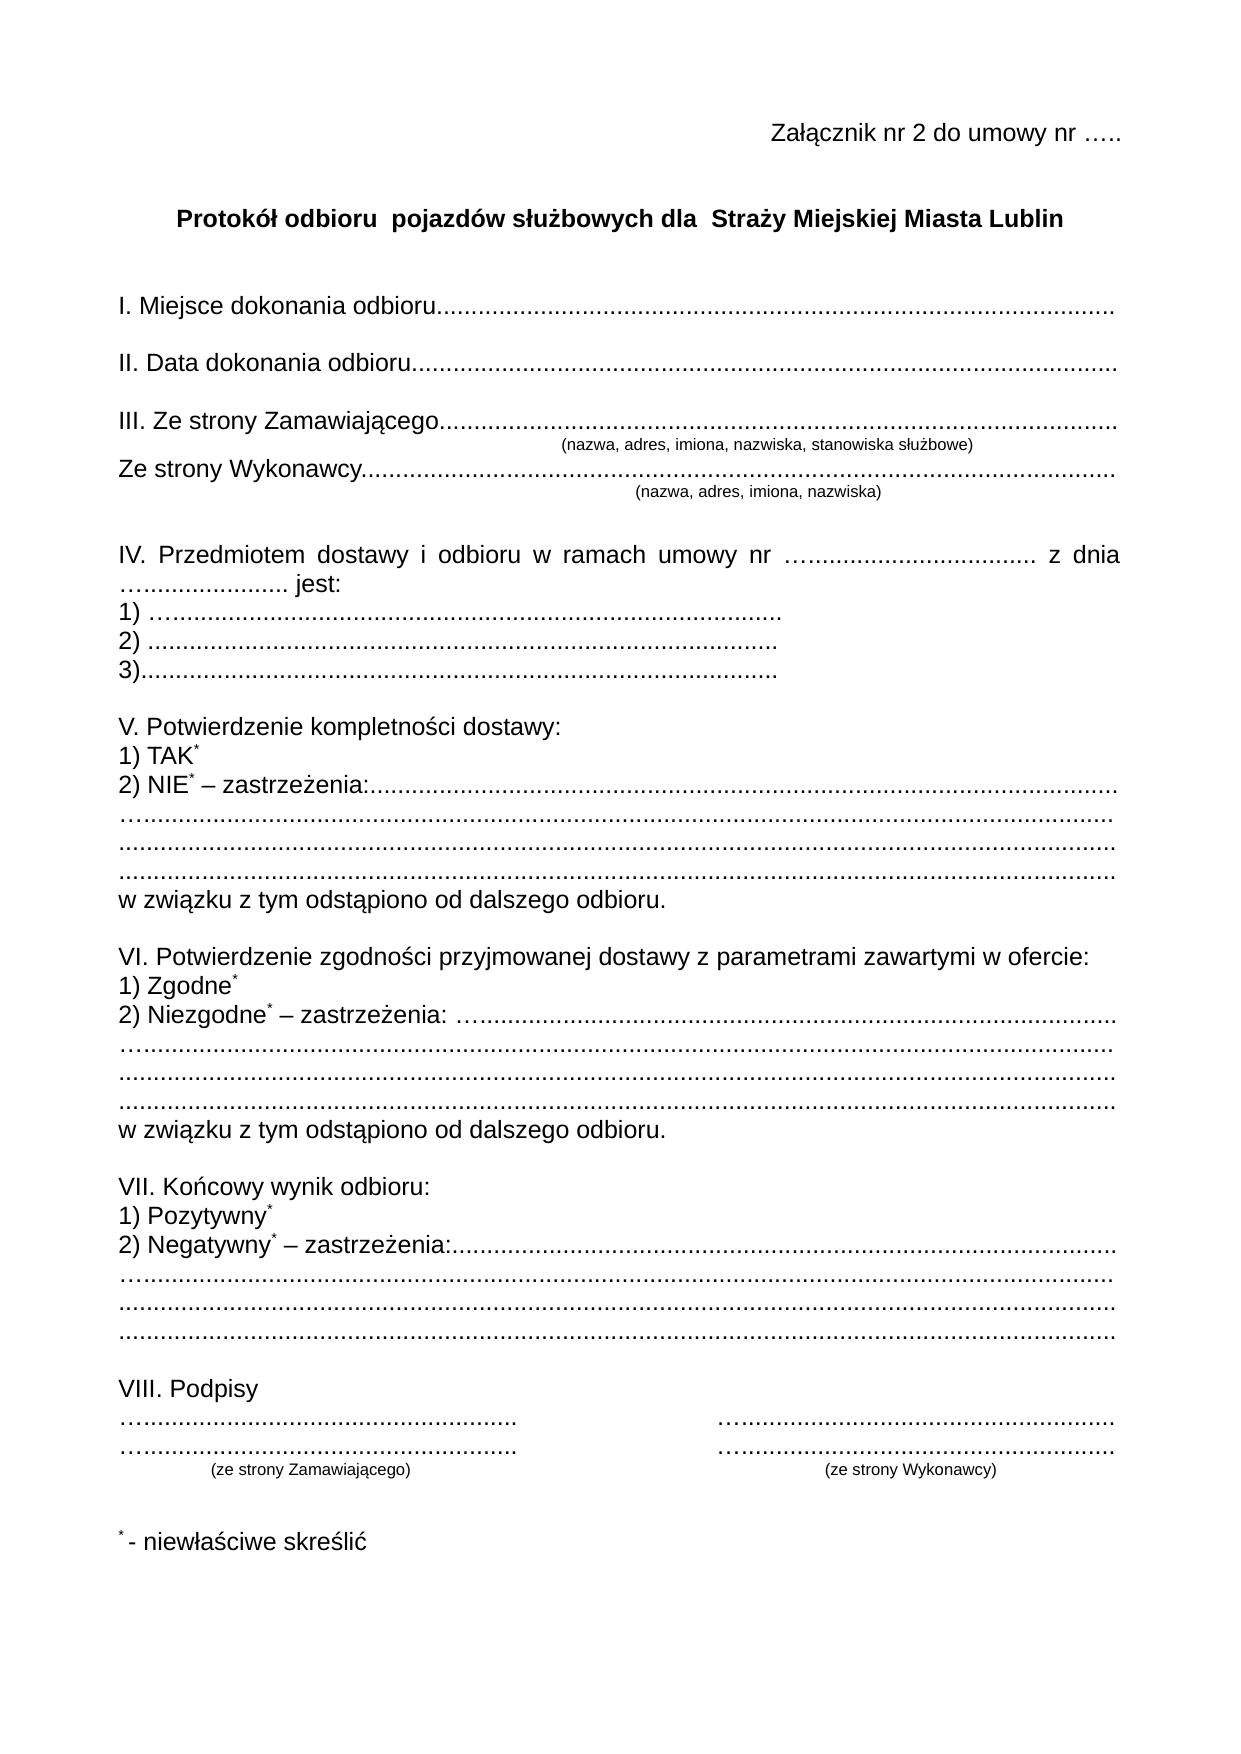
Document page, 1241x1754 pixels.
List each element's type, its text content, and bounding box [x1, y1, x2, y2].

text (nazwa, adres, imiona, nazwiska) [118, 482, 1122, 501]
text II. Data dokonania odbioru...................................................................................................... [118, 348, 1122, 377]
text 1) TAK* [118, 741, 1122, 770]
text 1) Zgodne* [118, 971, 1122, 1000]
text …...................................................... …...................................................... [118, 1402, 1122, 1431]
text * - niewłaściwe skreślić [118, 1527, 1122, 1556]
text VIII. Podpisy [118, 1373, 1122, 1402]
text …............................................................................................................................................................................................................................................................................................................................................................................................................................................ w związku z tym odstąpiono od dalszego odbioru. [118, 798, 1122, 913]
text VI. Potwierdzenie zgodności przyjmowanej dostawy z parametrami zawartymi w ofercie: [118, 942, 1122, 971]
text 2) NIE* – zastrzeżenia:............................................................................................................ [118, 770, 1122, 798]
text 2) Niezgodne* – zastrzeżenia: …............................................................................................ [118, 1000, 1122, 1028]
text Protokół odbioru pojazdów służbowych dla Straży Miejskiej Miasta Lublin [118, 204, 1122, 233]
text …............................................................................................................................................................................................................................................................................................................................................................................................................................................ [118, 1258, 1122, 1345]
text 3)............................................................................................ [118, 655, 1122, 683]
text Załącznik nr 2 do umowy nr ….. [118, 118, 1122, 147]
text w związku z tym odstąpiono od dalszego odbioru. [118, 1115, 1122, 1143]
text …............................................................................................................................................................................................................................................................................................................................................................................................................................................ [118, 1028, 1122, 1115]
text 2) Negatywny* – zastrzeżenia:................................................................................................ [118, 1230, 1122, 1258]
text 2) ........................................................................................... [118, 626, 1122, 655]
text VII. Końcowy wynik odbioru: [118, 1172, 1122, 1201]
text (ze strony Zamawiającego) (ze strony Wykonawcy) [118, 1460, 1122, 1479]
text Ze strony Wykonawcy............................................................................................................. [118, 453, 1122, 482]
text III. Ze strony Zamawiającego.................................................................................................. [118, 406, 1122, 434]
text 1) …........................................................................................ [118, 597, 1122, 626]
text V. Potwierdzenie kompletności dostawy: [118, 712, 1122, 741]
text (nazwa, adres, imiona, nazwiska, stanowiska służbowe) [118, 434, 1122, 453]
text IV. Przedmiotem dostawy i odbioru w ramach umowy nr …................................. z dnia …..................... jest: [118, 540, 1122, 597]
text …...................................................... …...................................................... [118, 1431, 1122, 1460]
text I. Miejsce dokonania odbioru.................................................................................................. [118, 291, 1122, 319]
text 1) Pozytywny* [118, 1201, 1122, 1230]
